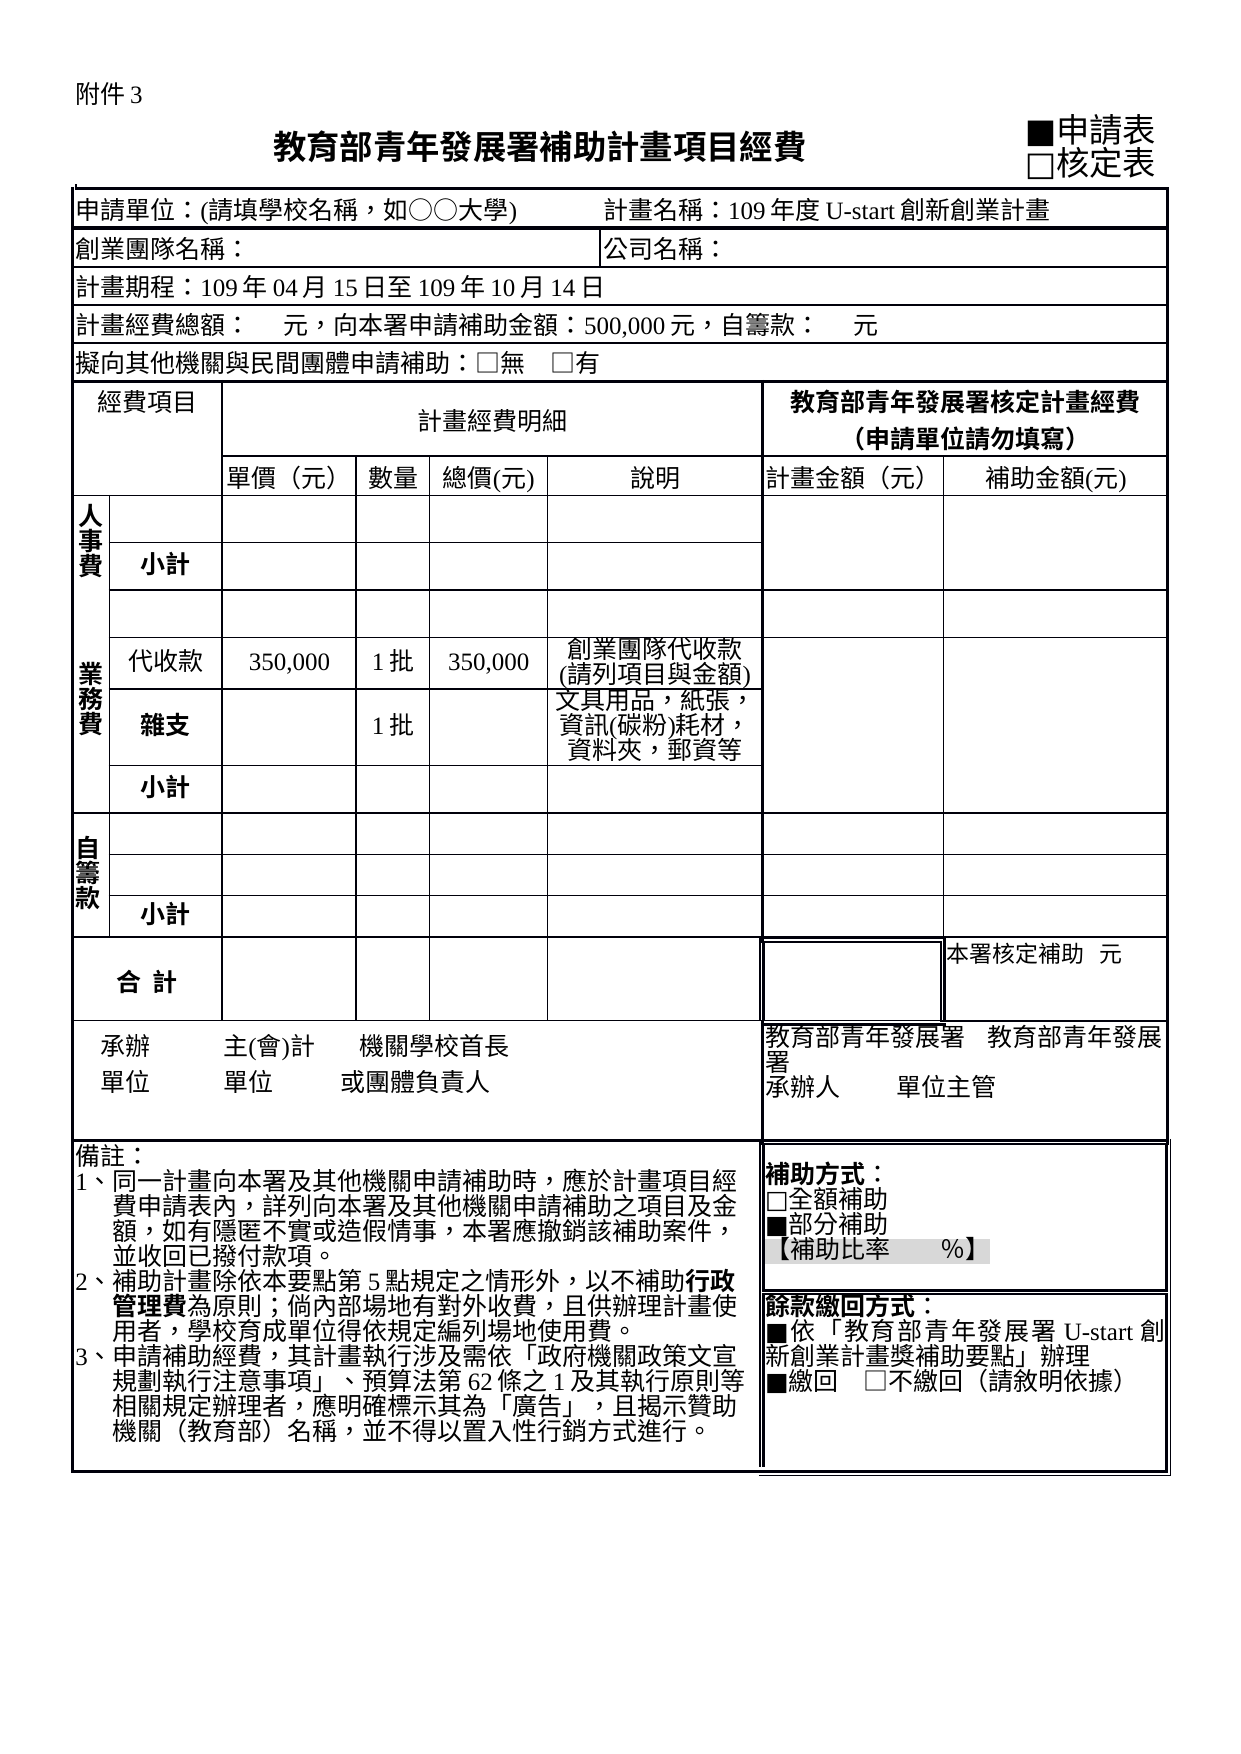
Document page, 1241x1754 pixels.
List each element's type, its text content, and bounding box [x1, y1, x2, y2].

table_cell 說明 [548, 457, 761, 495]
table_cell [764, 688, 943, 765]
table_cell [764, 591, 943, 637]
table_cell 計畫經費總額： 元，向本署申請補助金額：500,000元，自籌款： 元 [74, 306, 1166, 342]
table_cell [944, 855, 1166, 895]
table_cell [110, 591, 221, 637]
table_cell [357, 543, 429, 589]
table_cell [430, 496, 547, 542]
table_cell [765, 943, 940, 1020]
table_cell 代收款 [110, 638, 221, 688]
table_cell 小計 [110, 543, 221, 589]
table_cell [944, 814, 1166, 853]
table_cell 總價(元) [430, 457, 547, 495]
table_header 教育部青年發展署補助計畫項目經費 [75, 111, 1004, 187]
table_cell [548, 855, 761, 895]
table_cell 公司名稱： [601, 230, 1166, 266]
table_cell [548, 766, 761, 812]
table_cell [357, 814, 429, 853]
table_cell [430, 855, 547, 895]
table_cell 計畫經費明細 [223, 383, 761, 455]
table_cell 申請單位：(請填學校名稱，如○○大學) [74, 187, 600, 226]
table_cell [430, 591, 547, 637]
table_cell 創業團隊代收款 (請列項目與金額) [548, 638, 761, 688]
table_cell [430, 814, 547, 853]
table_cell 教育部青年發展署核定計畫經費 （申請單位請勿填寫） [764, 383, 1166, 455]
table_cell 備註： 1、同一計畫向本署及其他機關申請補助時，應於計畫項目經費申請表內，詳列向本署及其他機關申請補助之項目及金額，如有隱匿不實或造假情事，本署應撤銷該補助案件，並收回已撥付款項。 2、補助計畫除依本要點第5點規定之情形外，以不補助行政管理費為原則；倘內部場地有對外收費，且供辦理計畫使用者，學校育成單位得依規定編列場地使用費。 3、申請補助經費，其計畫執行涉及需依「政府機關政策文宣規劃執行注意事項」、預算法第62條之1及其執行原則等相關規定辦理者，應明確標示其為「廣告」，且揭示贊助機關（教育部）名稱，並不得以置入性行銷方式進行。 [74, 1142, 762, 1470]
table_cell 雜支 [110, 690, 221, 765]
table_cell 餘款繳回方式： ■依「教育部青年發展署U-start創新創業計畫獎補助要點」辦理 ■繳回 □不繳回（請敘明依據） [762, 1295, 1165, 1470]
table_cell [548, 814, 761, 853]
table_cell 計畫期程：109年04月15日至109年10月14日 [74, 268, 1166, 304]
table_cell 擬向其他機關與民間團體申請補助：□無 □有 [74, 344, 1166, 380]
table_cell 教育部青年發展署 教育部青年發展署 承辦人 單位主管 [764, 1021, 1166, 1139]
table_cell 本署核定補助 元 [946, 938, 1166, 1020]
table_cell [764, 896, 943, 936]
table_cell [430, 938, 547, 1020]
table_cell 數量 [357, 457, 429, 495]
table_cell [430, 690, 547, 765]
table_cell 承辦 主(會)計 機關學校首長 單位 單位 或團體負責人 [74, 1021, 761, 1139]
table_cell [944, 688, 1166, 765]
table_cell [430, 543, 547, 589]
table_cell [764, 814, 943, 853]
table_cell [223, 690, 355, 765]
table_cell [223, 766, 355, 812]
table_cell [944, 896, 1166, 936]
table_cell 創業團隊名稱： [74, 230, 599, 266]
table_cell [430, 766, 547, 812]
table_cell [548, 496, 761, 542]
table_cell [548, 896, 761, 936]
table_cell [764, 855, 943, 895]
table_cell [110, 814, 221, 853]
table_cell 經費項目 [74, 383, 221, 495]
table_cell [357, 591, 429, 637]
table_cell [110, 855, 221, 895]
text 附件3 [75, 75, 1165, 111]
table_cell 合 計 [74, 938, 221, 1020]
table_cell 小計 [110, 766, 221, 812]
table_cell [944, 638, 1166, 688]
table_cell [357, 938, 429, 1020]
table_cell [223, 855, 355, 895]
table_cell [764, 542, 943, 589]
table_cell [944, 496, 1166, 542]
table_cell [223, 938, 355, 1020]
table_header ■申請表 □核定表 [1004, 111, 1168, 187]
table_cell 350,000 [430, 638, 547, 688]
table_cell 350,000 [223, 638, 355, 688]
table_cell [357, 496, 429, 542]
table_cell [357, 896, 429, 936]
table_cell [223, 814, 355, 853]
table_cell 業 務 費 [74, 589, 109, 812]
table_cell [548, 938, 759, 1020]
table_cell [223, 496, 355, 542]
table_cell [223, 591, 355, 637]
table_cell 1批 [357, 638, 429, 688]
table_cell [764, 638, 943, 688]
table_cell 小計 [110, 896, 221, 936]
table_cell 人事費 [74, 496, 109, 589]
table_cell [223, 543, 355, 589]
table_cell [110, 496, 221, 542]
table_cell 計畫金額（元） [764, 457, 943, 495]
table_cell 文具用品，紙張，資訊(碳粉)耗材，資料夾，郵資等 [548, 690, 761, 765]
table_cell [430, 896, 547, 936]
table_cell 補助方式： □全額補助 ■部分補助 【補助比率 ％】 [765, 1145, 1165, 1289]
table_cell 自籌款 [74, 814, 109, 936]
table_cell 計畫名稱：109年度U-start創新創業計畫 [600, 190, 1166, 226]
table_cell [357, 855, 429, 895]
table_cell 補助金額(元) [944, 457, 1166, 495]
table_cell 1批 [357, 690, 429, 765]
table_cell [548, 591, 761, 637]
table_cell [764, 765, 943, 812]
table_cell [223, 896, 355, 936]
table_cell 單價（元） [223, 457, 355, 495]
table_cell [944, 765, 1166, 812]
table_cell [944, 591, 1166, 637]
table_cell [548, 543, 761, 589]
table_cell [764, 496, 943, 542]
table_cell [944, 542, 1166, 589]
table_cell [357, 766, 429, 812]
